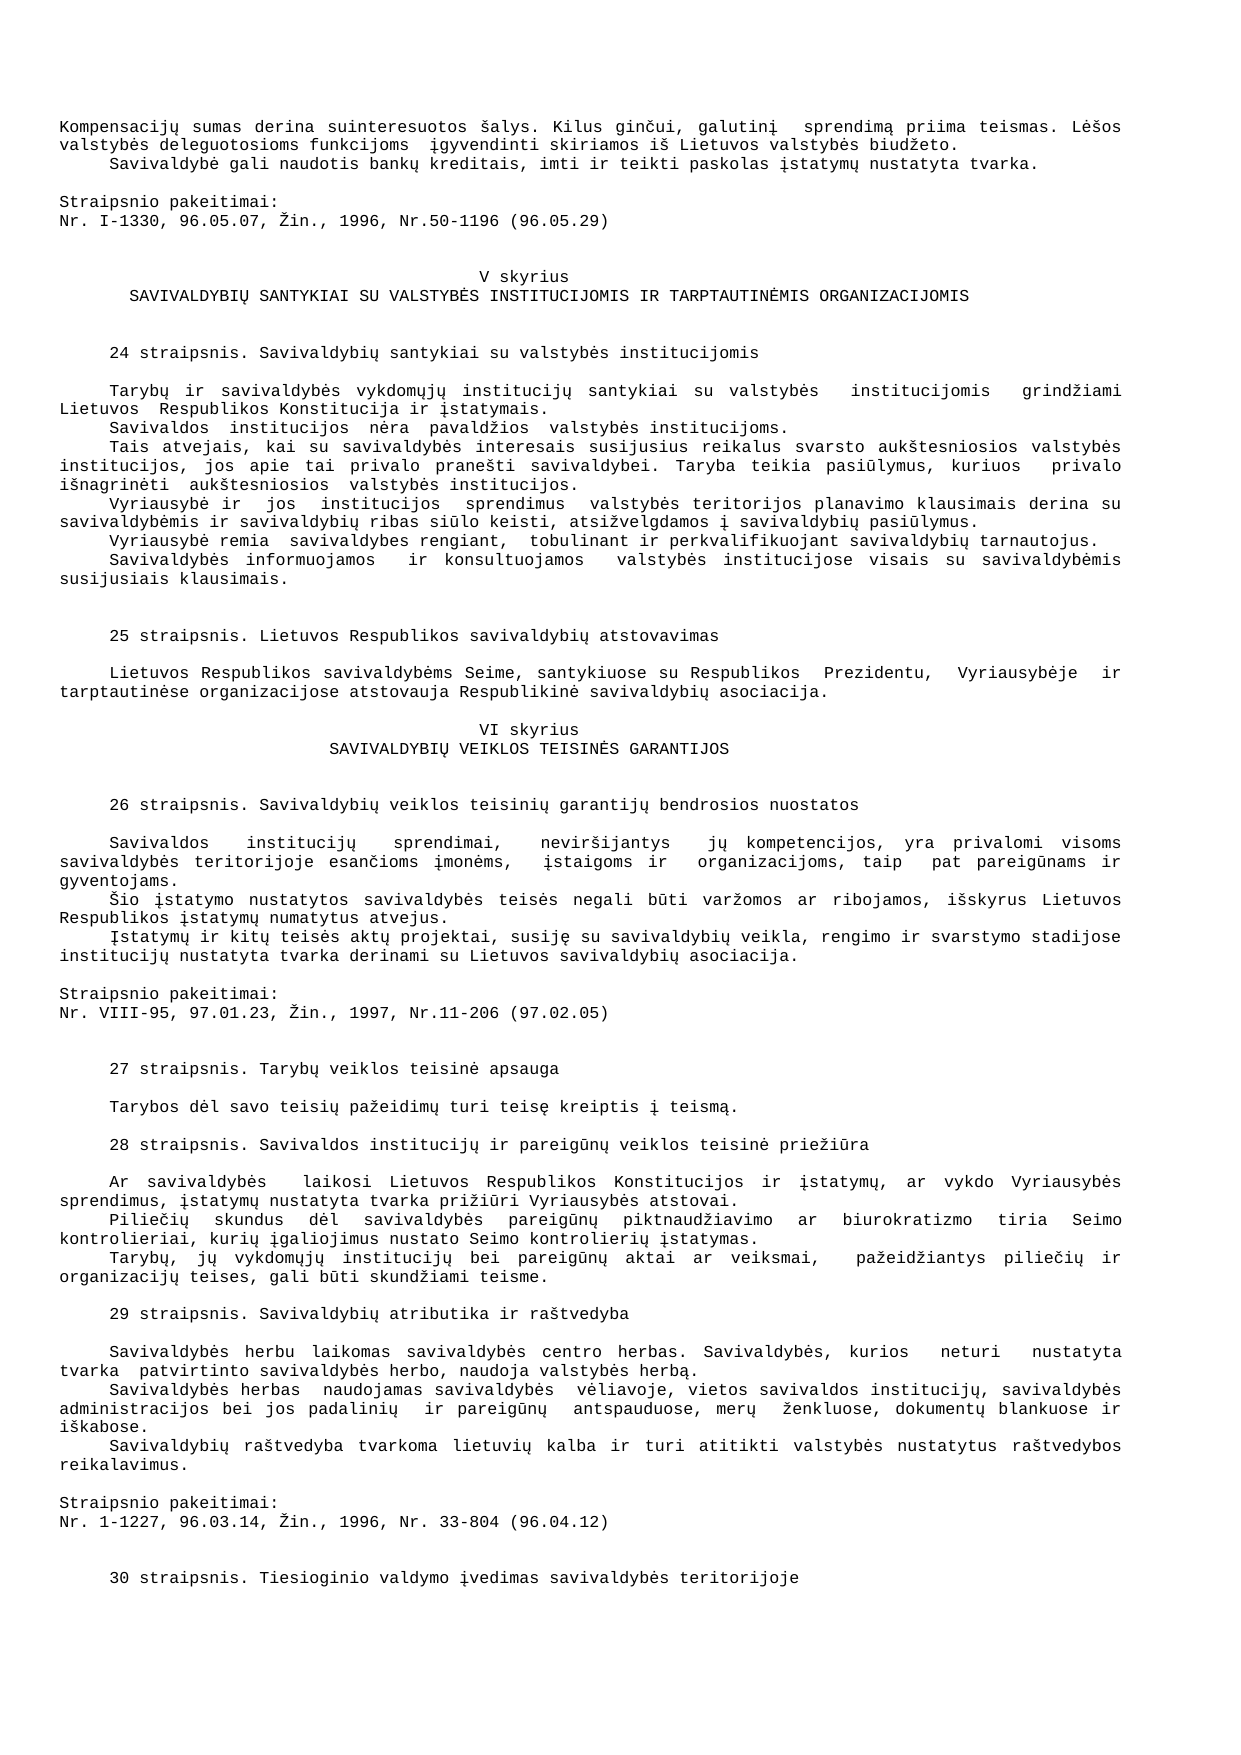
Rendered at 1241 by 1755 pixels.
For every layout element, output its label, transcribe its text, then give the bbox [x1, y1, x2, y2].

text Nr. 1-1227, 96.03.14, Žin., 1996, Nr. 33-804 (96.04.12) [59, 1513, 1122, 1532]
text Savivaldybės informuojamos ir konsultuojamos valstybės institucijose visais su savivaldybėmis susijusiais klausimais. [59, 552, 1122, 589]
text Vyriausybė remia savivaldybes rengiant, tobulinant ir perkvalifikuojant savivaldybių tarnautojus. [59, 533, 1122, 552]
text 25 straipsnis. Lietuvos Respublikos savivaldybių atstovavimas [59, 627, 1122, 646]
text Nr. I-1330, 96.05.07, Žin., 1996, Nr.50-1196 (96.05.29) [59, 212, 1122, 231]
text Savivaldybė gali naudotis bankų kreditais, imti ir teikti paskolas įstatymų nustatyta tvarka. [59, 156, 1122, 175]
text Tarybų ir savivaldybės vykdomųjų institucijų santykiai su valstybės institucijomis grindžiami Lietuvos Respublikos Konstitucija ir įstatymais. [59, 382, 1122, 420]
text 30 straipsnis. Tiesioginio valdymo įvedimas savivaldybės teritorijoje [59, 1570, 1122, 1589]
text Straipsnio pakeitimai: [59, 985, 1122, 1004]
text Piliečių skundus dėl savivaldybės pareigūnų piktnaudžiavimo ar biurokratizmo tiria Seimo kontrolieriai, kurių įgaliojimus nustato Seimo kontrolierių įstatymas. [59, 1212, 1122, 1249]
text V skyrius [59, 269, 1122, 288]
text Tais atvejais, kai su savivaldybės interesais susijusius reikalus svarsto aukštesniosios valstybės institucijos, jos apie tai privalo pranešti savivaldybei. Taryba teikia pasiūlymus, kuriuos privalo išnagrinėti aukštesniosios valstybės institucijos. [59, 439, 1122, 495]
text 26 straipsnis. Savivaldybių veiklos teisinių garantijų bendrosios nuostatos [59, 797, 1122, 816]
text Savivaldybių raštvedyba tvarkoma lietuvių kalba ir turi atitikti valstybės nustatytus raštvedybos reikalavimus. [59, 1438, 1122, 1476]
text Įstatymų ir kitų teisės aktų projektai, susiję su savivaldybių veikla, rengimo ir svarstymo stadijose institucijų nustatyta tvarka derinami su Lietuvos savivaldybių asociacija. [59, 929, 1122, 967]
text Kompensacijų sumas derina suinteresuotos šalys. Kilus ginčui, galutinį sprendimą priima teismas. Lėšos valstybės deleguotosioms funkcijoms įgyvendinti skiriamos iš Lietuvos valstybės biudžeto. [59, 118, 1122, 156]
text 28 straipsnis. Savivaldos institucijų ir pareigūnų veiklos teisinė priežiūra [59, 1136, 1122, 1155]
text 27 straipsnis. Tarybų veiklos teisinė apsauga [59, 1061, 1122, 1080]
text Savivaldos institucijos nėra pavaldžios valstybės institucijoms. [59, 420, 1122, 439]
text Šio įstatymo nustatytos savivaldybės teisės negali būti varžomos ar ribojamos, išskyrus Lietuvos Respublikos įstatymų numatytus atvejus. [59, 891, 1122, 929]
text Nr. VIII-95, 97.01.23, Žin., 1997, Nr.11-206 (97.02.05) [59, 1004, 1122, 1023]
text Straipsnio pakeitimai: [59, 1494, 1122, 1513]
text Tarybos dėl savo teisių pažeidimų turi teisę kreiptis į teismą. [59, 1098, 1122, 1117]
text Tarybų, jų vykdomųjų institucijų bei pareigūnų aktai ar veiksmai, pažeidžiantys piliečių ir organizacijų teises, gali būti skundžiami teisme. [59, 1249, 1122, 1287]
text Vyriausybė ir jos institucijos sprendimus valstybės teritorijos planavimo klausimais derina su savivaldybėmis ir savivaldybių ribas siūlo keisti, atsižvelgdamos į savivaldybių pasiūlymus. [59, 495, 1122, 533]
text SAVIVALDYBIŲ VEIKLOS TEISINĖS GARANTIJOS [59, 740, 1122, 759]
text VI skyrius [59, 721, 1122, 740]
text Ar savivaldybės laikosi Lietuvos Respublikos Konstitucijos ir įstatymų, ar vykdo Vyriausybės sprendimus, įstatymų nustatyta tvarka prižiūri Vyriausybės atstovai. [59, 1174, 1122, 1212]
text Savivaldybės herbu laikomas savivaldybės centro herbas. Savivaldybės, kurios neturi nustatyta tvarka patvirtinto savivaldybės herbo, naudoja valstybės herbą. [59, 1344, 1122, 1381]
text Straipsnio pakeitimai: [59, 193, 1122, 212]
text SAVIVALDYBIŲ SANTYKIAI SU VALSTYBĖS INSTITUCIJOMIS IR TARPTAUTINĖMIS ORGANIZACIJOMIS [59, 288, 1122, 307]
text 24 straipsnis. Savivaldybių santykiai su valstybės institucijomis [59, 344, 1122, 363]
text Savivaldybės herbas naudojamas savivaldybės vėliavoje, vietos savivaldos institucijų, savivaldybės administracijos bei jos padalinių ir pareigūnų antspauduose, merų ženkluose, dokumentų blankuose ir iškabose. [59, 1381, 1122, 1438]
text 29 straipsnis. Savivaldybių atributika ir raštvedyba [59, 1306, 1122, 1325]
text Lietuvos Respublikos savivaldybėms Seime, santykiuose su Respublikos Prezidentu, Vyriausybėje ir tarptautinėse organizacijose atstovauja Respublikinė savivaldybių asociacija. [59, 665, 1122, 703]
text Savivaldos institucijų sprendimai, neviršijantys jų kompetencijos, yra privalomi visoms savivaldybės teritorijoje esančioms įmonėms, įstaigoms ir organizacijoms, taip pat pareigūnams ir gyventojams. [59, 834, 1122, 891]
